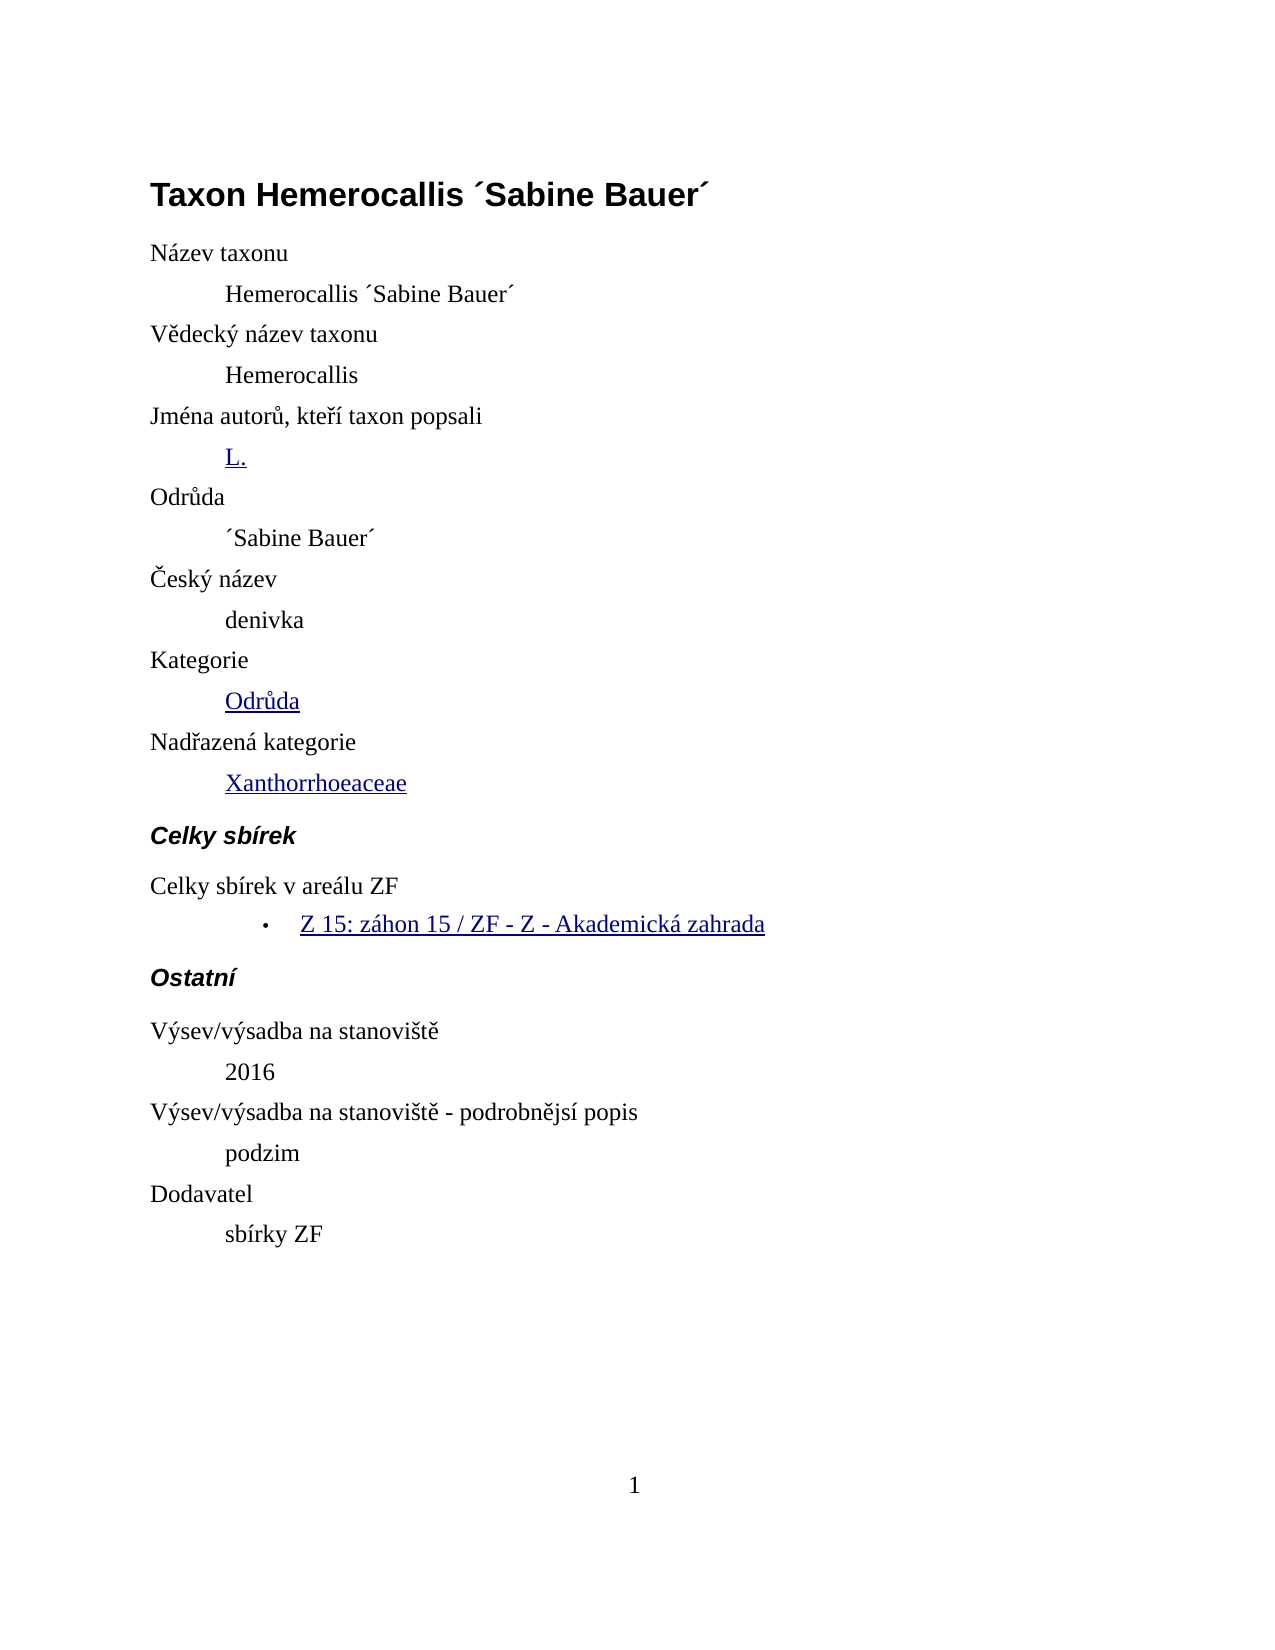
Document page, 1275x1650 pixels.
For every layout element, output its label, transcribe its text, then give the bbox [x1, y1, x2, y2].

text Český název [150, 564, 1125, 593]
text sbírky ZF [225, 1219, 1125, 1248]
list Z 15: záhon 15 / ZF - Z - Akademická zahrada [262, 909, 1125, 938]
subtitle Taxon Hemerocallis ´Sabine Bauer´ [150, 175, 1125, 214]
text Název taxonu [150, 238, 1125, 267]
text L. [225, 442, 1125, 471]
text Xanthorrhoeaceae [225, 768, 1125, 796]
text Vědecký název taxonu [150, 319, 1125, 348]
text Kategorie [150, 645, 1125, 674]
text Odrůda [150, 482, 1125, 511]
text Výsev/výsadba na stanoviště - podrobnějsí popis [150, 1097, 1125, 1126]
text Výsev/výsadba na stanoviště [150, 1016, 1125, 1044]
text Nadřazená kategorie [150, 727, 1125, 756]
subtitle Ostatní [150, 963, 1125, 991]
text Celky sbírek v areálu ZF [150, 871, 1125, 900]
text Hemerocallis ´Sabine Bauer´ [225, 279, 1125, 308]
text podzim [225, 1138, 1125, 1167]
text denivka [225, 605, 1125, 633]
text Dodavatel [150, 1179, 1125, 1207]
text Odrůda [225, 686, 1125, 715]
subtitle Celky sbírek [150, 821, 1125, 850]
text Hemerocallis [225, 360, 1125, 389]
text 2016 [225, 1057, 1125, 1085]
text Jména autorů, kteří taxon popsali [150, 401, 1125, 430]
text ´Sabine Bauer´ [225, 523, 1125, 552]
